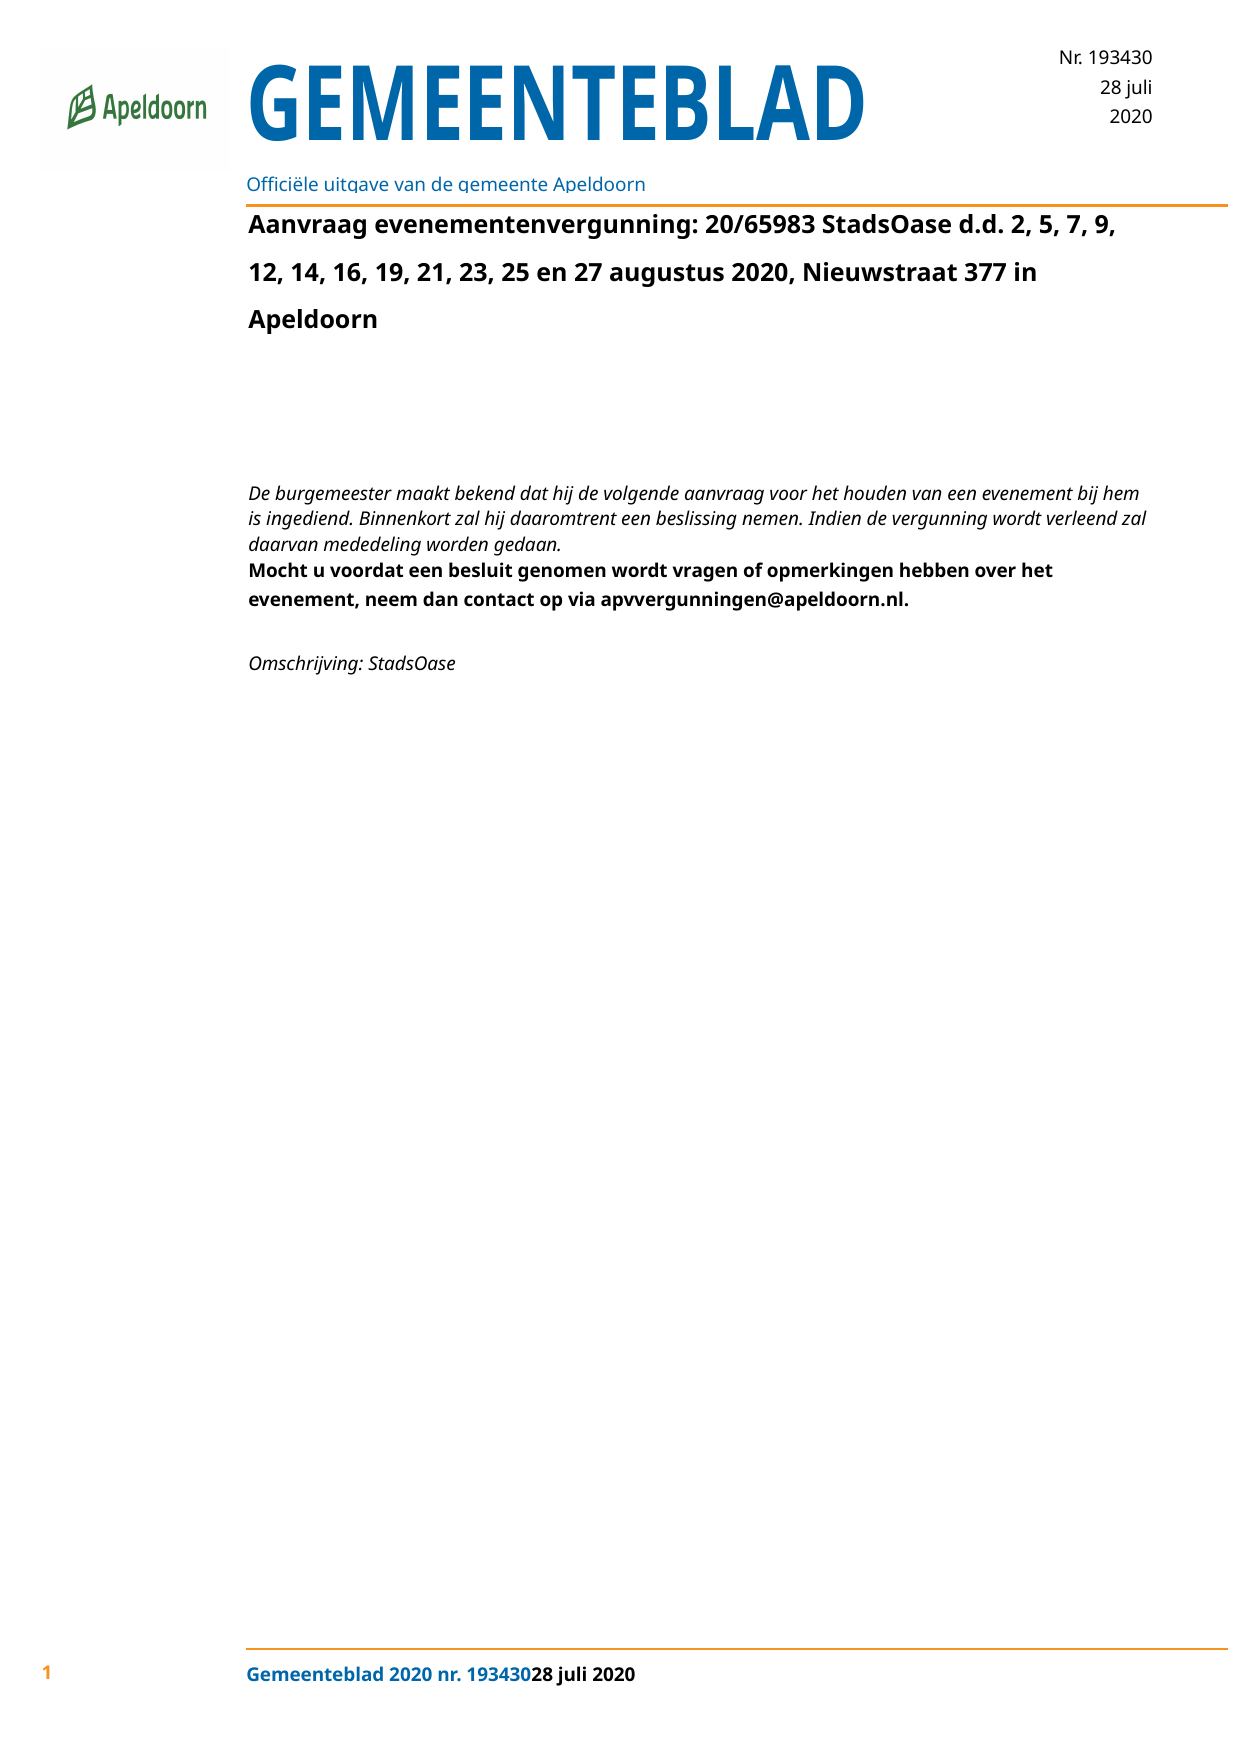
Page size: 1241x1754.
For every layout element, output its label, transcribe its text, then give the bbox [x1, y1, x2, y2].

text Omschrijving: StadsOase [248, 651, 1152, 676]
text Aanvraag evenementenvergunning: 20/65983 StadsOase d.d. 2, 5, 7, 9, 12, 14, 16, 19, 21, 23, 25 en 27 augustus 2020, Nieuwstraat 377 in Apeldoorn [248, 207, 1152, 336]
text Mocht u voordat een besluit genomen wordt vragen of opmerkingen hebben over het evenement, neem dan contact op via apvvergunningen@apeldoorn.nl. [248, 557, 1152, 612]
text De burgemeester maakt bekend dat hij de volgende aanvraag voor het houden van een evenement bij hem is ingediend. Binnenkort zal hij daaromtrent een beslissing nemen. Indien de vergunning wordt verleend zal daarvan mededeling worden gedaan. [248, 480, 1152, 557]
picture [41, 47, 231, 172]
